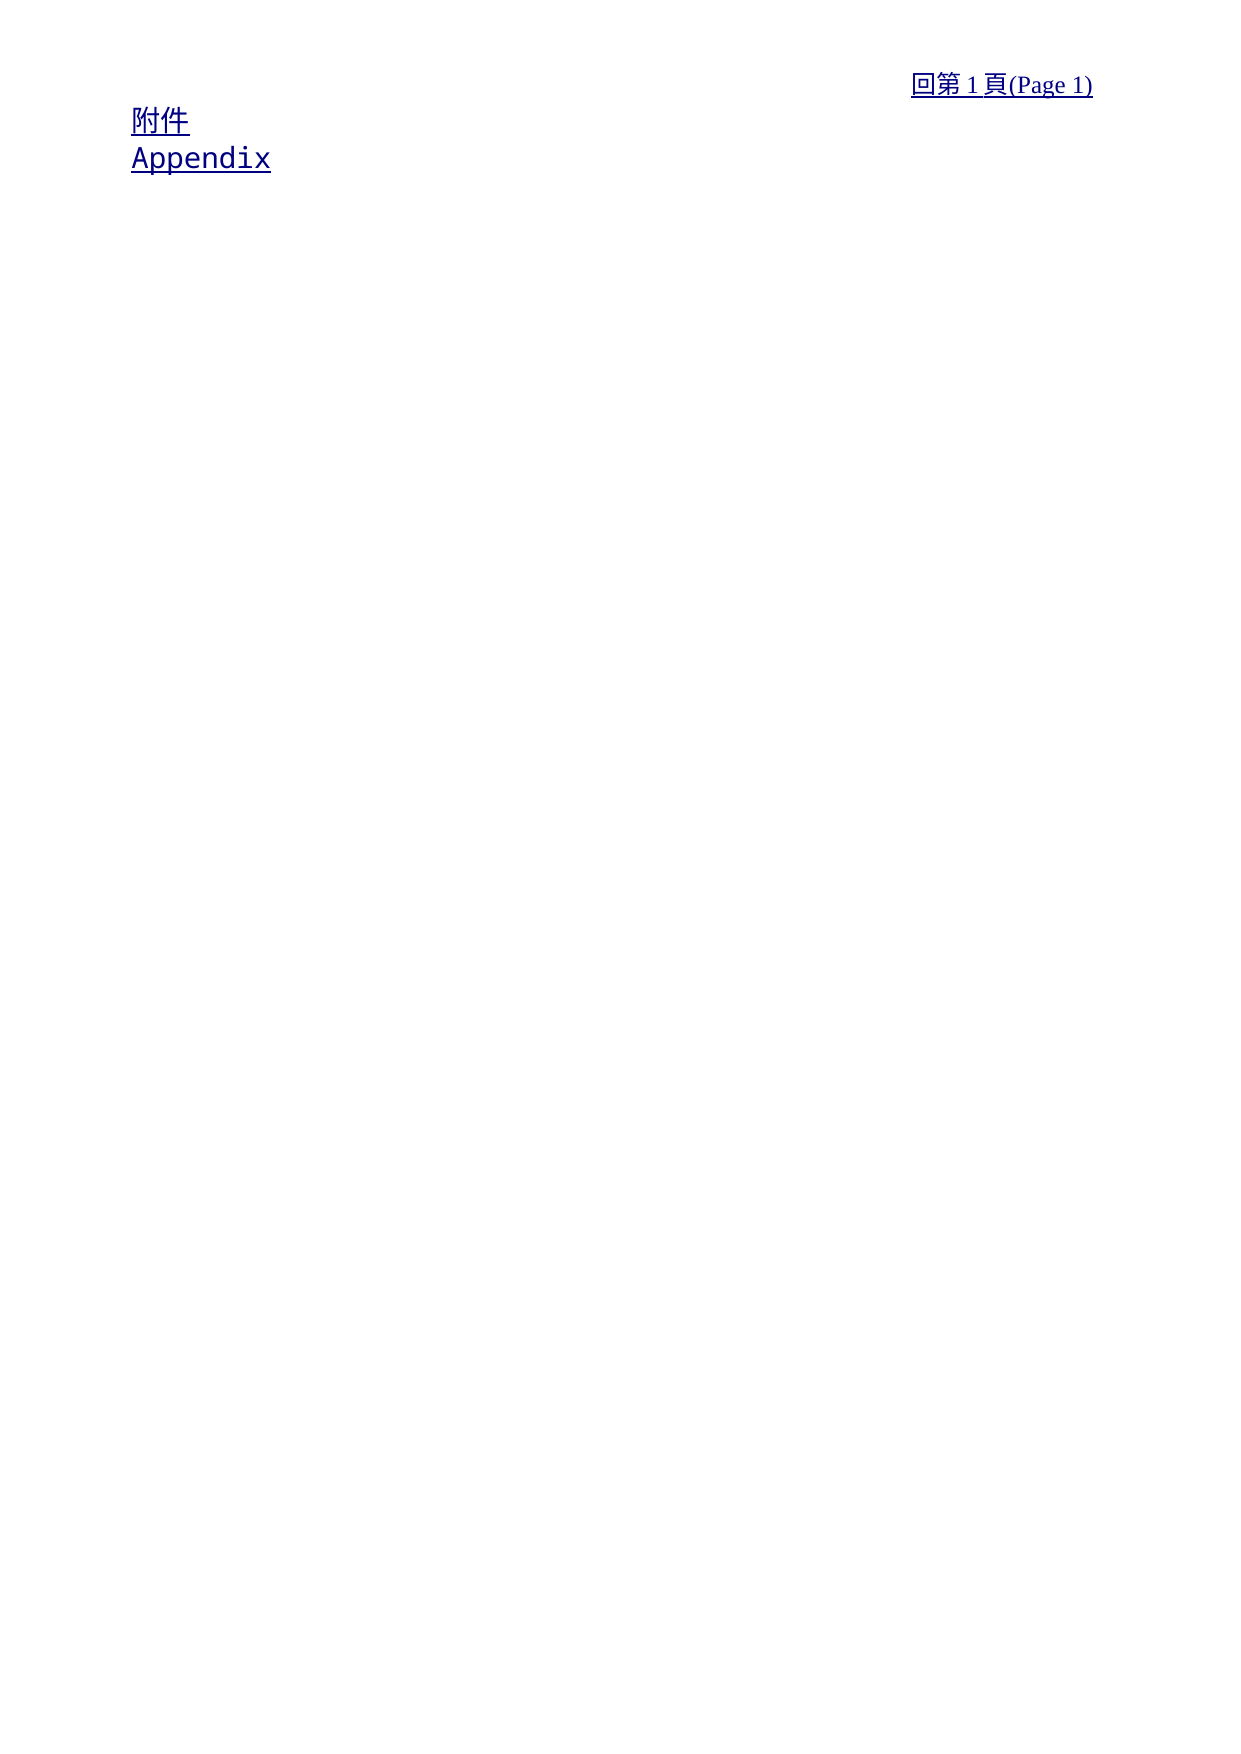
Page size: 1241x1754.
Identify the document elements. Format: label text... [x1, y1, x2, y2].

text 附件 [131, 101, 1092, 139]
text Appendix [131, 139, 1092, 176]
